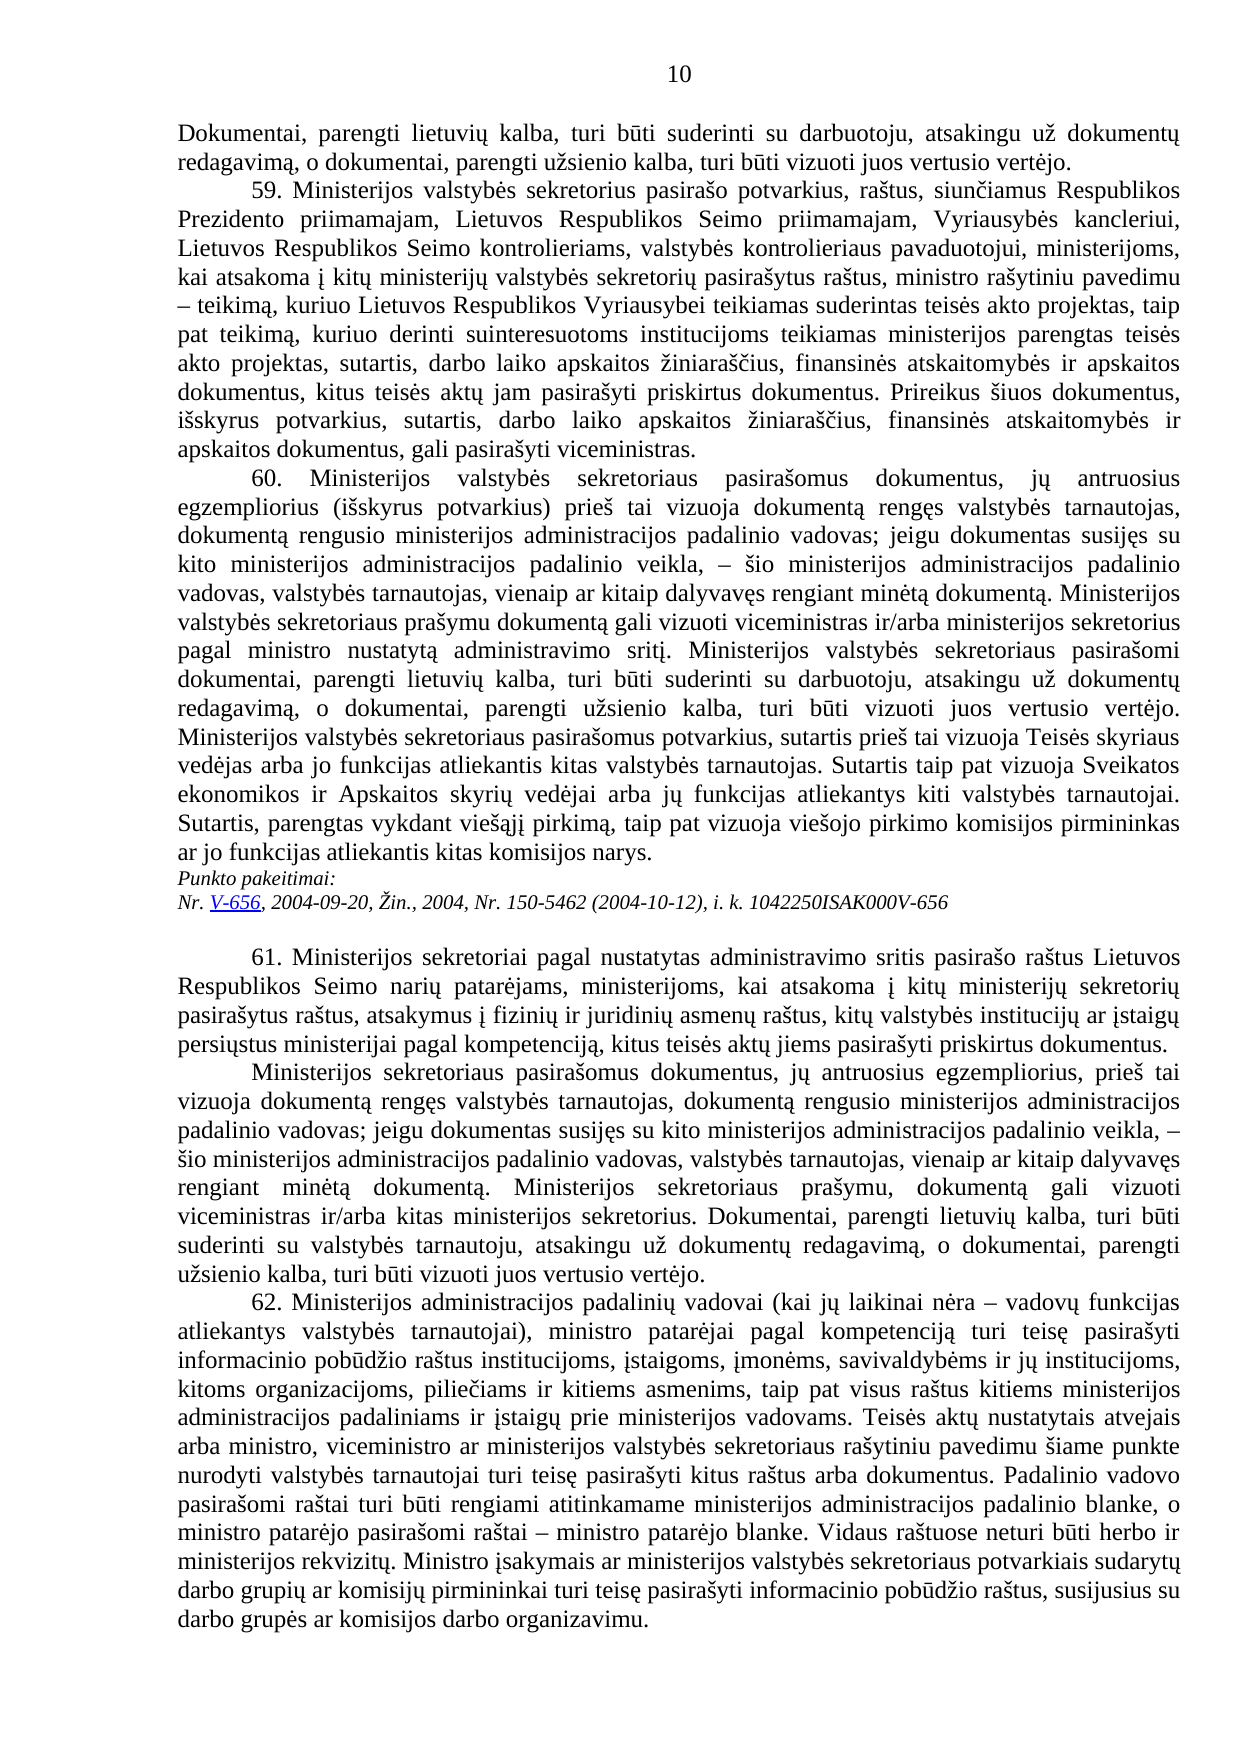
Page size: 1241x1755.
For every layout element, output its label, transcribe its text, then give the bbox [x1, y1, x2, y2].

text 61. Ministerijos sekretoriai pagal nustatytas administravimo sritis pasirašo raštus Lietuvos Respublikos Seimo narių patarėjams, ministerijoms, kai atsakoma į kitų ministerijų sekretorių pasirašytus raštus, atsakymus į fizinių ir juridinių asmenų raštus, kitų valstybės institucijų ar įstaigų persiųstus ministerijai pagal kompetenciją, kitus teisės aktų jiems pasirašyti priskirtus dokumentus. [177, 942, 1181, 1057]
text Ministerijos sekretoriaus pasirašomus dokumentus, jų antruosius egzempliorius, prieš tai vizuoja dokumentą rengęs valstybės tarnautojas, dokumentą rengusio ministerijos administracijos padalinio vadovas; jeigu dokumentas susijęs su kito ministerijos administracijos padalinio veikla, – šio ministerijos administracijos padalinio vadovas, valstybės tarnautojas, vienaip ar kitaip dalyvavęs rengiant minėtą dokumentą. Ministerijos sekretoriaus prašymu, dokumentą gali vizuoti viceministras ir/arba kitas ministerijos sekretorius. Dokumentai, parengti lietuvių kalba, turi būti suderinti su valstybės tarnautoju, atsakingu už dokumentų redagavimą, o dokumentai, parengti užsienio kalba, turi būti vizuoti juos vertusio vertėjo. [177, 1057, 1181, 1287]
text Nr. V-656, 2004-09-20, Žin., 2004, Nr. 150-5462 (2004-10-12), i. k. 1042250ISAK000V-656 [177, 890, 1181, 914]
text Punkto pakeitimai: [177, 866, 1181, 890]
text Dokumentai, parengti lietuvių kalba, turi būti suderinti su darbuotoju, atsakingu už dokumentų redagavimą, o dokumentai, parengti užsienio kalba, turi būti vizuoti juos vertusio vertėjo. [177, 118, 1181, 176]
text 62. Ministerijos administracijos padalinių vadovai (kai jų laikinai nėra – vadovų funkcijas atliekantys valstybės tarnautojai), ministro patarėjai pagal kompetenciją turi teisę pasirašyti informacinio pobūdžio raštus institucijoms, įstaigoms, įmonėms, savivaldybėms ir jų institucijoms, kitoms organizacijoms, piliečiams ir kitiems asmenims, taip pat visus raštus kitiems ministerijos administracijos padaliniams ir įstaigų prie ministerijos vadovams. Teisės aktų nustatytais atvejais arba ministro, viceministro ar ministerijos valstybės sekretoriaus rašytiniu pavedimu šiame punkte nurodyti valstybės tarnautojai turi teisę pasirašyti kitus raštus arba dokumentus. Padalinio vadovo pasirašomi raštai turi būti rengiami atitinkamame ministerijos administracijos padalinio blanke, o ministro patarėjo pasirašomi raštai – ministro patarėjo blanke. Vidaus raštuose neturi būti herbo ir ministerijos rekvizitų. Ministro įsakymais ar ministerijos valstybės sekretoriaus potvarkiais sudarytų darbo grupių ar komisijų pirmininkai turi teisę pasirašyti informacinio pobūdžio raštus, susijusius su darbo grupės ar komisijos darbo organizavimu. [177, 1287, 1181, 1632]
text 60. Ministerijos valstybės sekretoriaus pasirašomus dokumentus, jų antruosius egzempliorius (išskyrus potvarkius) prieš tai vizuoja dokumentą rengęs valstybės tarnautojas, dokumentą rengusio ministerijos administracijos padalinio vadovas; jeigu dokumentas susijęs su kito ministerijos administracijos padalinio veikla, – šio ministerijos administracijos padalinio vadovas, valstybės tarnautojas, vienaip ar kitaip dalyvavęs rengiant minėtą dokumentą. Ministerijos valstybės sekretoriaus prašymu dokumentą gali vizuoti viceministras ir/arba ministerijos sekretorius pagal ministro nustatytą administravimo sritį. Ministerijos valstybės sekretoriaus pasirašomi dokumentai, parengti lietuvių kalba, turi būti suderinti su darbuotoju, atsakingu už dokumentų redagavimą, o dokumentai, parengti užsienio kalba, turi būti vizuoti juos vertusio vertėjo. Ministerijos valstybės sekretoriaus pasirašomus potvarkius, sutartis prieš tai vizuoja Teisės skyriaus vedėjas arba jo funkcijas atliekantis kitas valstybės tarnautojas. Sutartis taip pat vizuoja Sveikatos ekonomikos ir Apskaitos skyrių vedėjai arba jų funkcijas atliekantys kiti valstybės tarnautojai. Sutartis, parengtas vykdant viešąjį pirkimą, taip pat vizuoja viešojo pirkimo komisijos pirmininkas ar jo funkcijas atliekantis kitas komisijos narys. [177, 463, 1181, 866]
text 59. Ministerijos valstybės sekretorius pasirašo potvarkius, raštus, siunčiamus Respublikos Prezidento priimamajam, Lietuvos Respublikos Seimo priimamajam, Vyriausybės kancleriui, Lietuvos Respublikos Seimo kontrolieriams, valstybės kontrolieriaus pavaduotojui, ministerijoms, kai atsakoma į kitų ministerijų valstybės sekretorių pasirašytus raštus, ministro rašytiniu pavedimu – teikimą, kuriuo Lietuvos Respublikos Vyriausybei teikiamas suderintas teisės akto projektas, taip pat teikimą, kuriuo derinti suinteresuotoms institucijoms teikiamas ministerijos parengtas teisės akto projektas, sutartis, darbo laiko apskaitos žiniaraščius, finansinės atskaitomybės ir apskaitos dokumentus, kitus teisės aktų jam pasirašyti priskirtus dokumentus. Prireikus šiuos dokumentus, išskyrus potvarkius, sutartis, darbo laiko apskaitos žiniaraščius, finansinės atskaitomybės ir apskaitos dokumentus, gali pasirašyti viceministras. [177, 176, 1181, 463]
